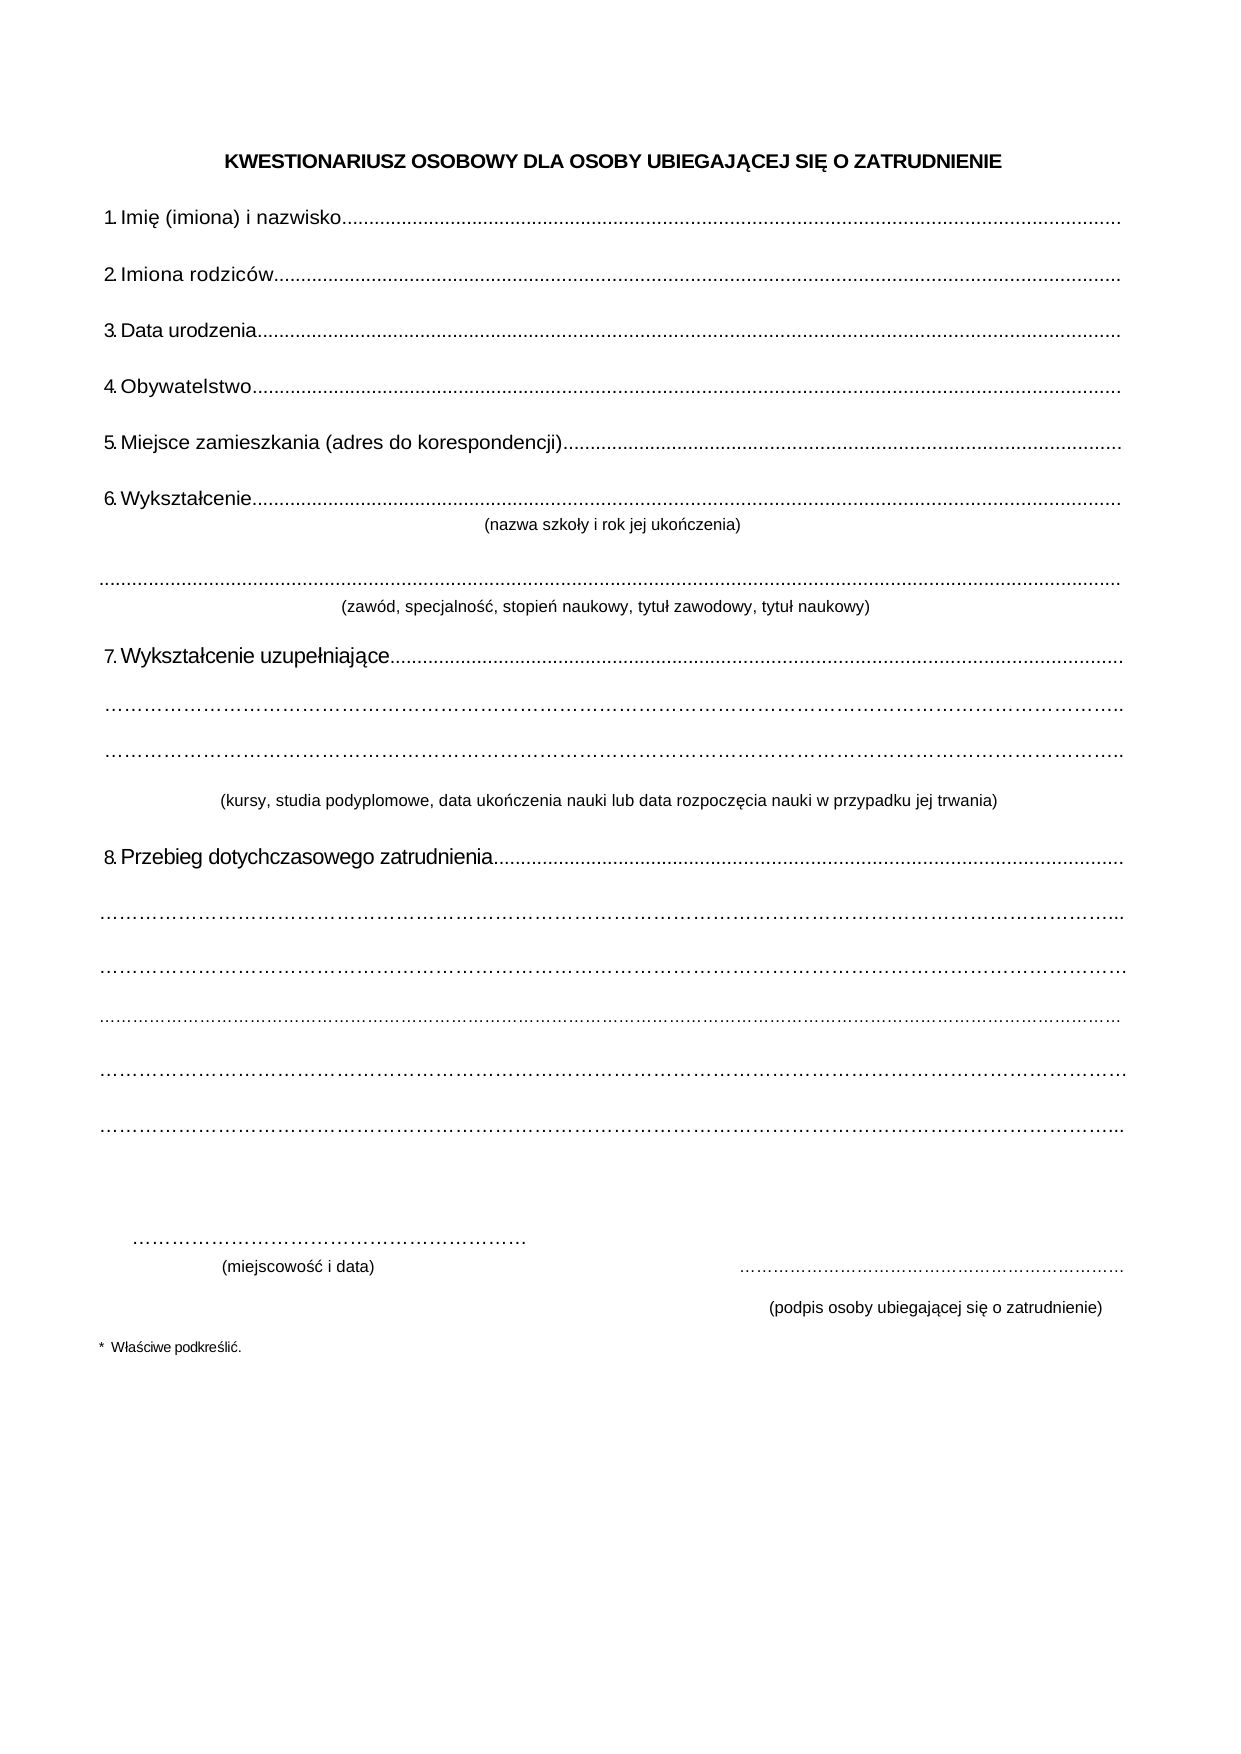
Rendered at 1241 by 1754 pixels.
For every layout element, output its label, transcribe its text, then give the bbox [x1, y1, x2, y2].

text (kursy, studia podyplomowe, data ukończenia nauki lub data rozpoczęcia nauki w przypadku jej trwania) [220, 790, 1129, 809]
list Przebieg dotychczasowego zatrudnienia [103, 844, 1129, 869]
list Imię (imiona) i nazwisko [103, 202, 1129, 230]
text .......................................................................................................................................................................................... [98, 563, 1132, 590]
text KWESTIONARIUSZ OSOBOWY DLA OSOBY UBIEGAJĄCEJ SIĘ O ZATRUDNIENIE [98, 150, 1129, 173]
text ……………………………………………………………………………………………………………………………………….. [103, 738, 1129, 761]
text ………………………………………………………………………………………………………………………………………… [98, 955, 1129, 978]
text ………………………………………………………………………………………………………………………………………………………………… [98, 1007, 1124, 1026]
text ………………………………………………………………………………………………………………………………………... [98, 901, 1129, 923]
list Wykształcenie [103, 486, 1129, 509]
text ……………………………………………………………………………………………………………………………………….. [103, 693, 1129, 716]
text * Właściwe podkreślić. [98, 1339, 1129, 1356]
text ………………………………………………………………………………………………………………………………………… [98, 1054, 1129, 1082]
list Obywatelstwo [103, 371, 1129, 399]
list Wykształcenie uzupełniające [103, 643, 1129, 668]
text (podpis osoby ubiegającej się o zatrudnienie) [98, 1298, 1129, 1317]
list Imiona rodziców [103, 259, 1129, 287]
text ………………………………………………………………………………………………………………………………………... [98, 1111, 1129, 1138]
text …………………………………………………… [131, 1223, 1129, 1250]
list Miejsce zamieszkania (adres do korespondencji) [103, 427, 1129, 455]
list Data urodzenia [103, 315, 1129, 343]
text (miejscowość i data) …………………………………………………………… [131, 1251, 1129, 1278]
text (zawód, specjalność, stopień naukowy, tytuł zawodowy, tytuł naukowy) [261, 590, 876, 617]
text (nazwa szkoły i rok jej ukończenia) [261, 509, 876, 536]
